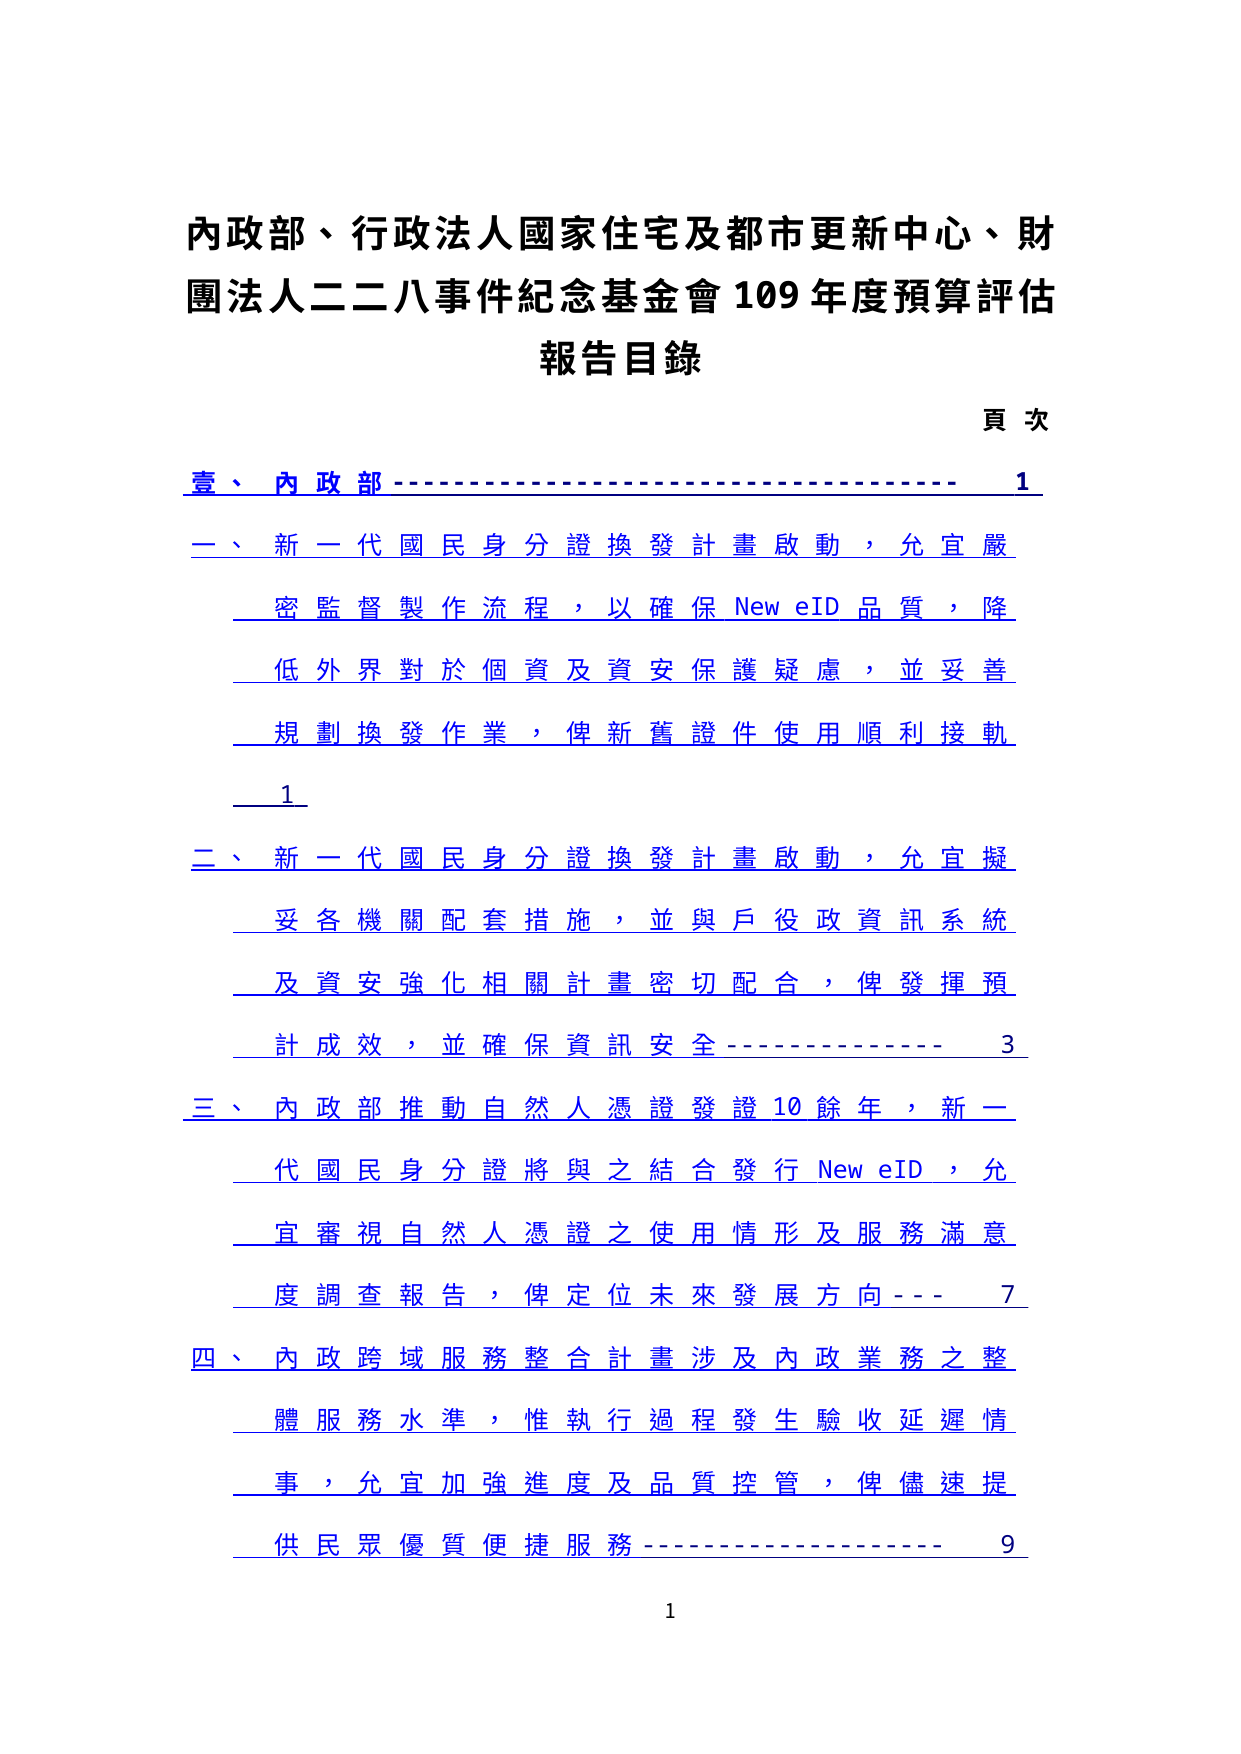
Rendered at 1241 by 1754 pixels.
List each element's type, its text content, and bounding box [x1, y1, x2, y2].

text 頁次 [183, 377, 1058, 439]
text 一、新一代國民身分證換發計畫啟動，允宜嚴密監督製作流程，以確保New eID品質，降低外界對於個資及資安保護疑慮，並妥善規劃換發作業，俾新舊證件使用順利接軌 1 [183, 502, 1028, 814]
text 內政部、行政法人國家住宅及都市更新中心、財團法人二二八事件紀念基金會109年度預算評估報告目錄 [183, 189, 1058, 377]
text [183, 496, 1043, 502]
text 二、新一代國民身分證換發計畫啟動，允宜擬妥各機關配套措施，並與戶役政資訊系統及資安強化相關計畫密切配合，俾發揮預計成效，並確保資訊安全 3 [183, 814, 1028, 1064]
text 三、內政部推動自然人憑證發證10餘年，新一代國民身分證將與之結合發行New eID，允宜審視自然人憑證之使用情形及服務滿意度調查報告，俾定位未來發展方向 7 [183, 1064, 1028, 1314]
text 四、內政跨域服務整合計畫涉及內政業務之整體服務水準，惟執行過程發生驗收延遲情事，允宜加強進度及品質控管，俾儘速提供民眾優質便捷服務 9 [183, 1314, 1028, 1564]
text 壹、內政部 1 [183, 439, 1043, 494]
